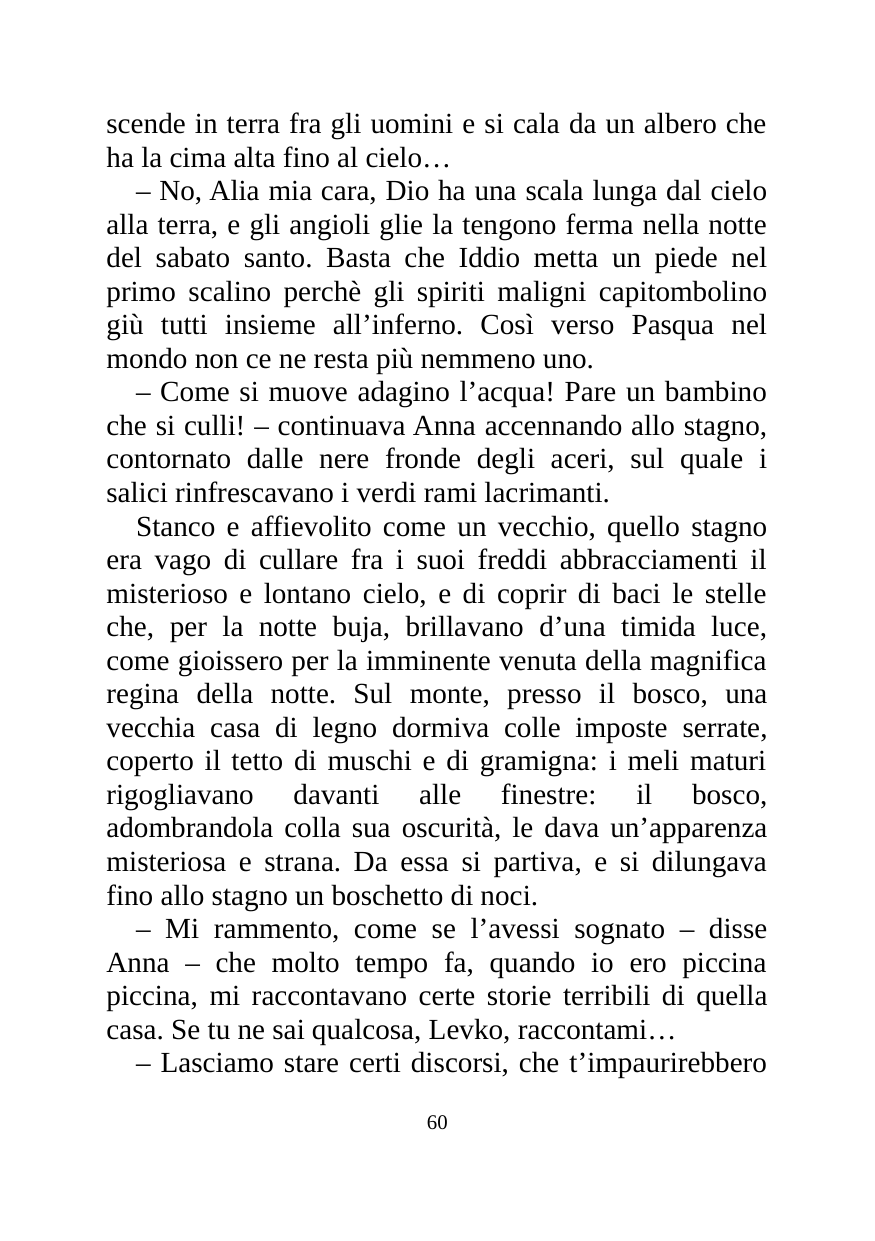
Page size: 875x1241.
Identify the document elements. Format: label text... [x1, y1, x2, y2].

text – No, Alia mia cara, Dio ha una scala lunga dal cielo alla terra, e gli angioli glie la tengono ferma nella notte del sabato santo. Basta che Iddio metta un piede nel primo scalino perchè gli spiriti maligni capitombolino giù tutti insieme all’inferno. Così verso Pasqua nel mondo non ce ne resta più nemmeno uno. [106, 173, 768, 374]
text – Lasciamo stare certi discorsi, che t’impaurirebbero [106, 1045, 768, 1079]
text – Come si muove adagino l’acqua! Pare un bambino che si culli! – continuava Anna accennando allo stagno, contornato dalle nere fronde degli aceri, sul quale i salici rinfrescavano i verdi rami lacrimanti. [106, 374, 768, 509]
text Stanco e affievolito come un vecchio, quello stagno era vago di cullare fra i suoi freddi abbracciamenti il misterioso e lontano cielo, e di coprir di baci le stelle che, per la notte buja, brillavano d’una timida luce, come gioissero per la imminente venuta della magnifica regina della notte. Sul monte, presso il bosco, una vecchia casa di legno dormiva colle imposte serrate, coperto il tetto di muschi e di gramigna: i meli maturi rigogliavano davanti alle finestre: il bosco, adombrandola colla sua oscurità, le dava un’apparenza misteriosa e strana. Da essa si partiva, e si dilungava fino allo stagno un boschetto di noci. [106, 509, 768, 911]
text – Mi rammento, come se l’avessi sognato – disse Anna – che molto tempo fa, quando io ero piccina piccina, mi raccontavano certe storie terribili di quella casa. Se tu ne sai qualcosa, Levko, raccontami… [106, 911, 768, 1045]
text scende in terra fra gli uomini e si cala da un albero che ha la cima alta fino al cielo… [106, 106, 768, 173]
